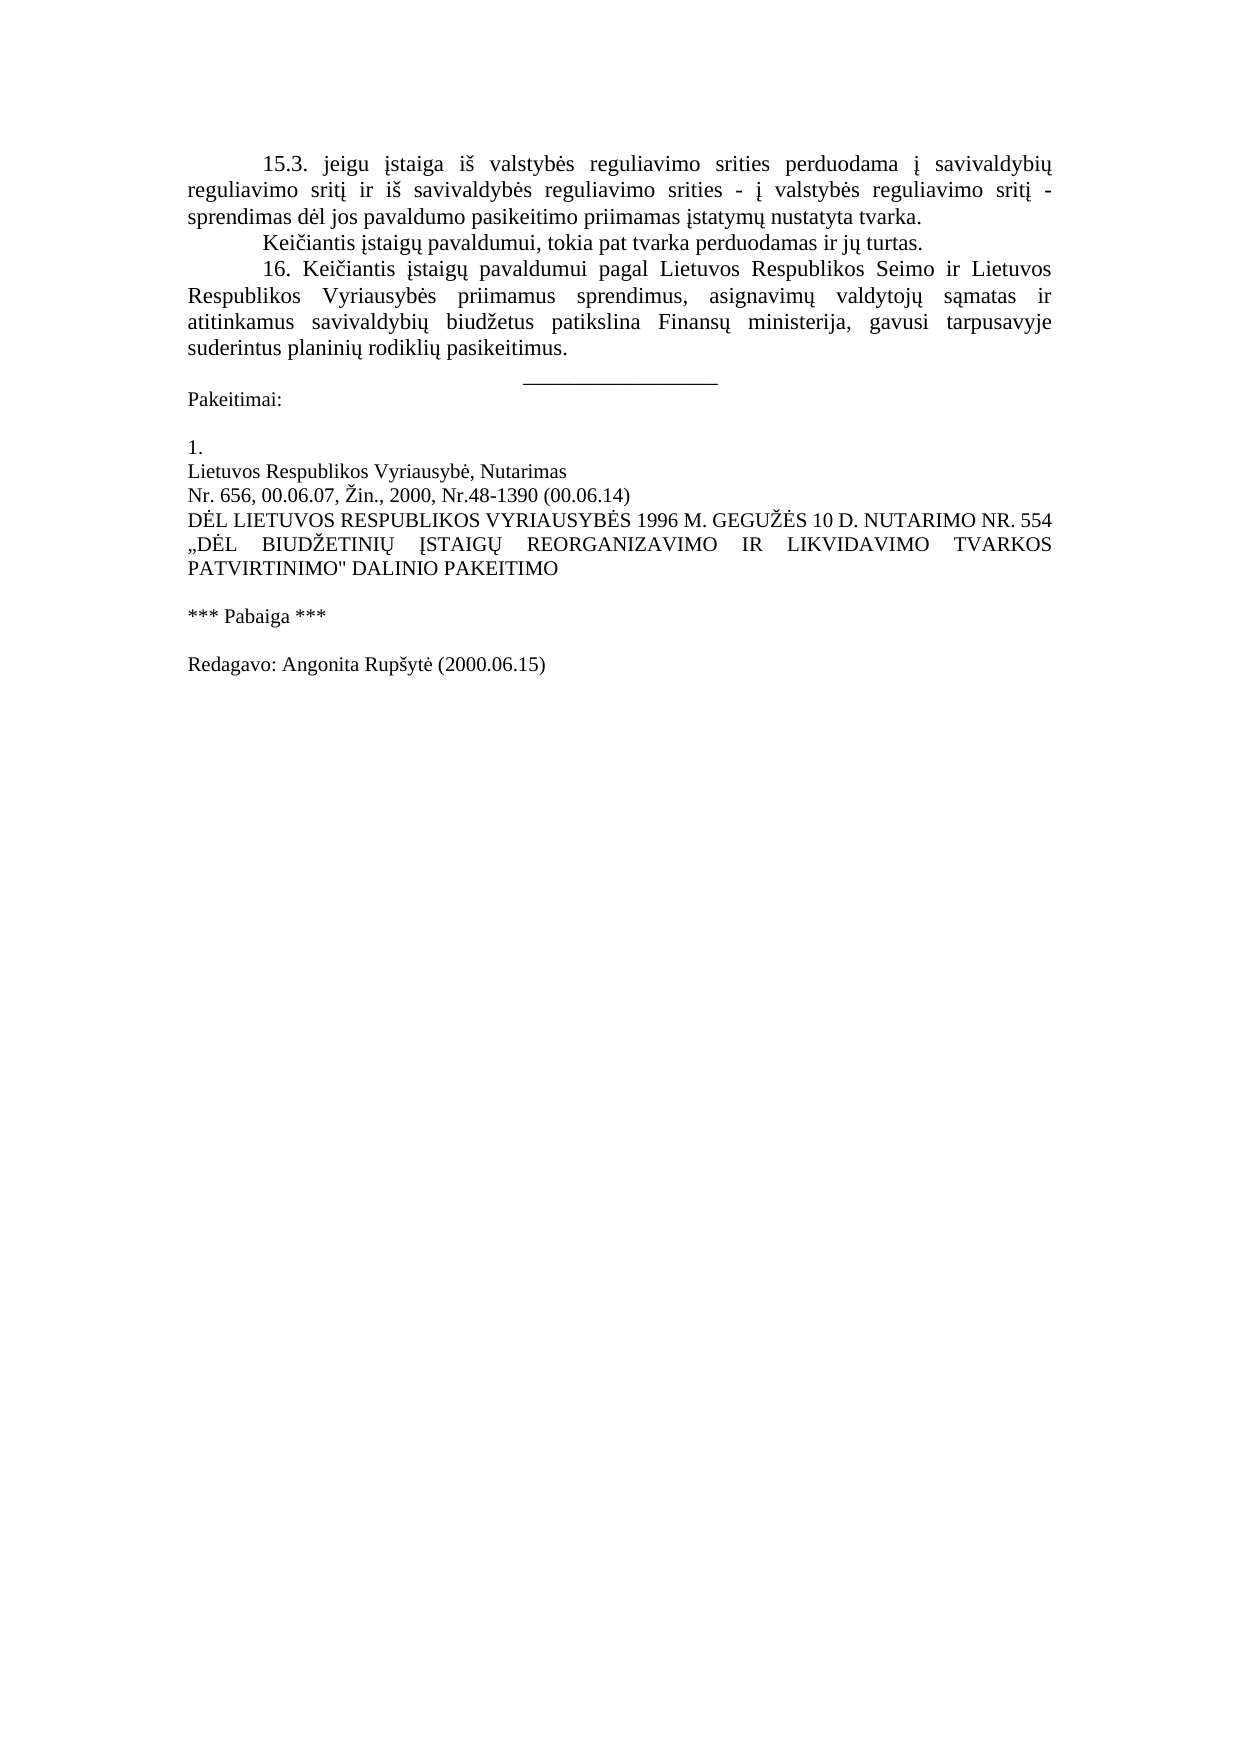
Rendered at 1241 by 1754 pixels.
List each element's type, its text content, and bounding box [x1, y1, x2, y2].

text Nr. 656, 00.06.07, Žin., 2000, Nr.48-1390 (00.06.14) [187, 483, 1053, 507]
text _________________ [187, 361, 1053, 387]
text Lietuvos Respublikos Vyriausybė, Nutarimas [187, 459, 1053, 483]
text Keičiantis įstaigų pavaldumui, tokia pat tvarka perduodamas ir jų turtas. [187, 229, 1053, 255]
text 16. Keičiantis įstaigų pavaldumui pagal Lietuvos Respublikos Seimo ir Lietuvos Respublikos Vyriausybės priimamus sprendimus, asignavimų valdytojų sąmatas ir atitinkamus savivaldybių biudžetus patikslina Finansų ministerija, gavusi tarpusavyje suderintus planinių rodiklių pasikeitimus. [187, 255, 1053, 361]
text DĖL LIETUVOS RESPUBLIKOS VYRIAUSYBĖS 1996 M. GEGUŽĖS 10 D. NUTARIMO NR. 554 „DĖL BIUDŽETINIŲ ĮSTAIGŲ REORGANIZAVIMO IR LIKVIDAVIMO TVARKOS PATVIRTINIMO" DALINIO PAKEITIMO [187, 507, 1053, 580]
text *** Pabaiga *** [187, 604, 1053, 628]
text Redagavo: Angonita Rupšytė (2000.06.15) [187, 652, 1053, 676]
text Pakeitimai: [187, 387, 1053, 411]
text 15.3. jeigu įstaiga iš valstybės reguliavimo srities perduodama į savivaldybių reguliavimo sritį ir iš savivaldybės reguliavimo srities - į valstybės reguliavimo sritį - sprendimas dėl jos pavaldumo pasikeitimo priimamas įstatymų nustatyta tvarka. [187, 150, 1053, 229]
text 1. [187, 435, 1053, 459]
